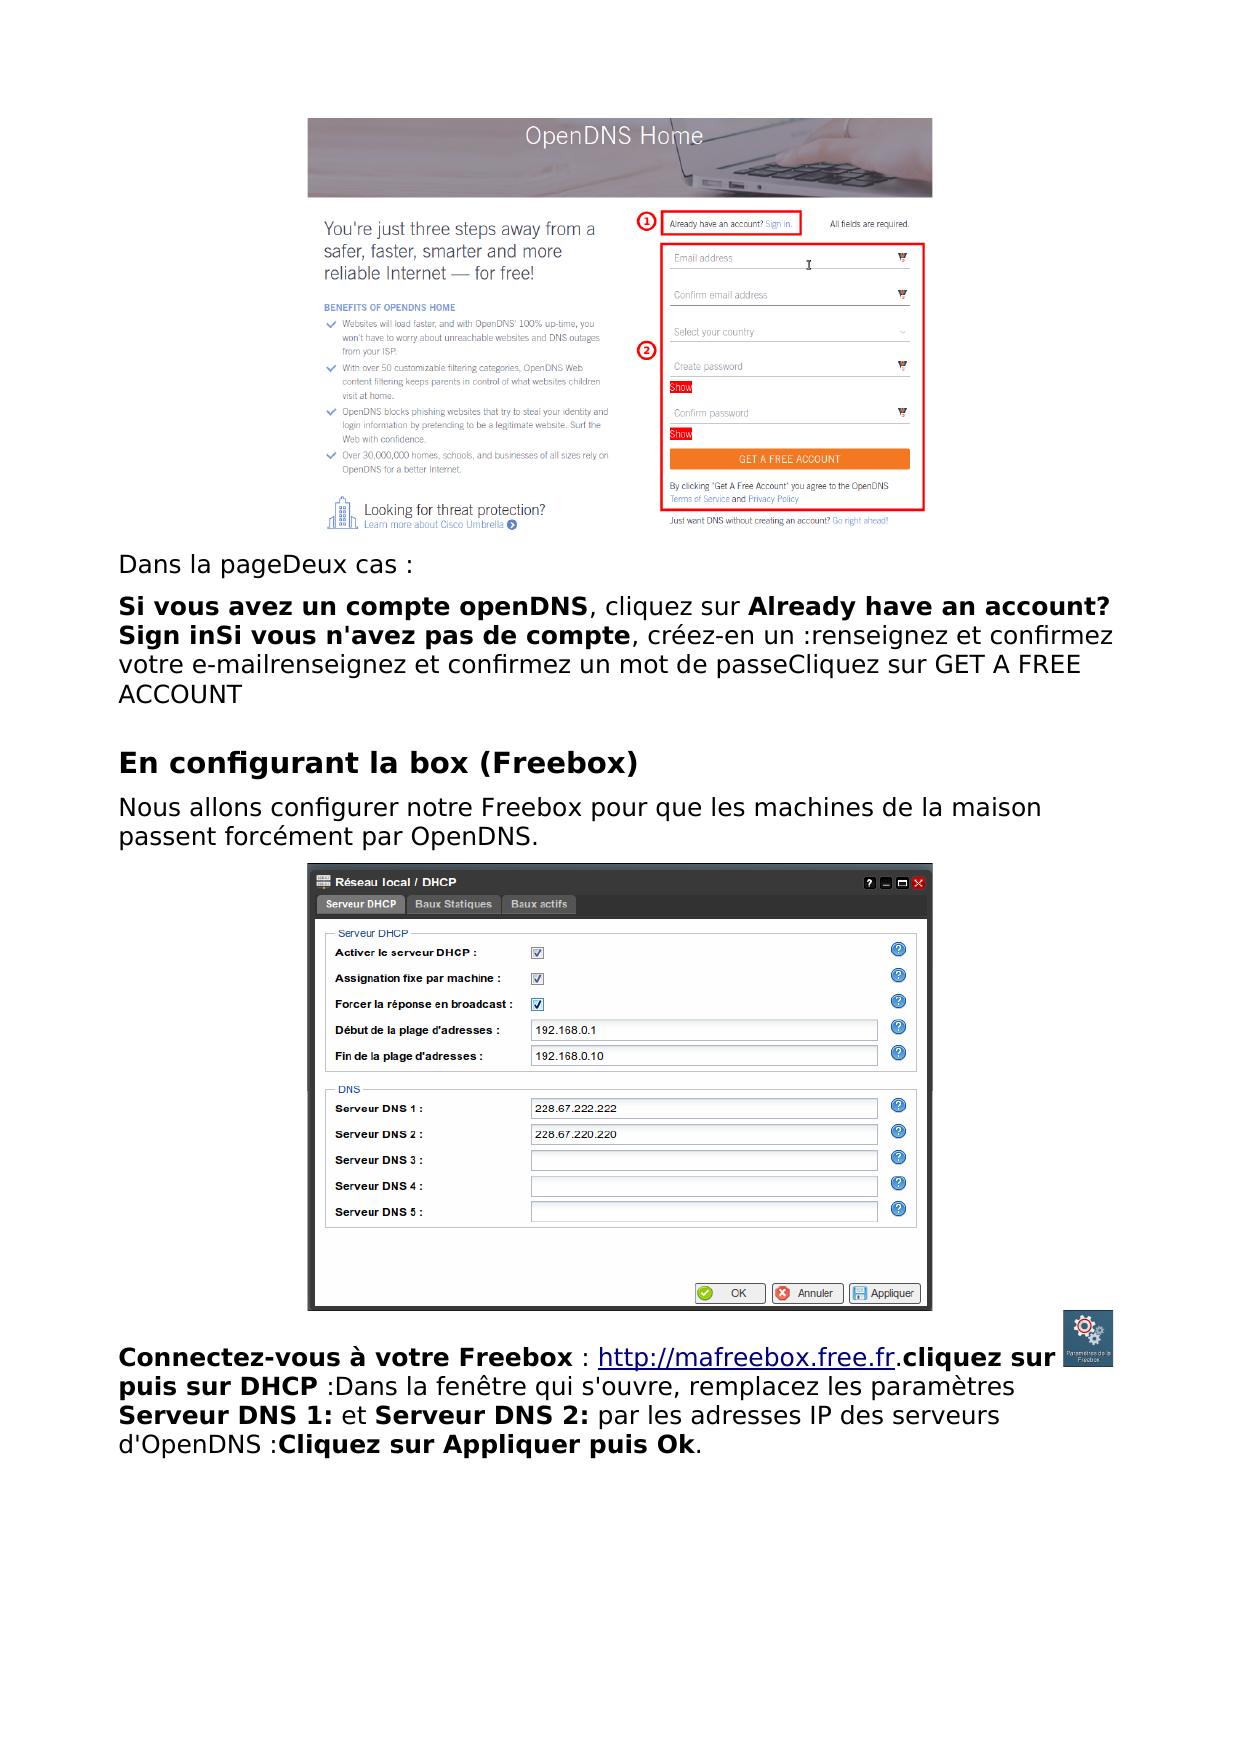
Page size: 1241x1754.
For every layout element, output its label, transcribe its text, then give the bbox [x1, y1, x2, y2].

picture [307, 118, 933, 551]
text Si vous avez un compte openDNS, cliquez sur Already have an account? Sign inSi vous n'avez pas de compte, créez-en un :renseignez et confirmez votre e-mailrenseignez et confirmez un mot de passeCliquez sur GET A FREE ACCOUNT [118, 592, 1122, 709]
text Dans la pageDeux cas : [118, 118, 1122, 580]
picture [307, 863, 933, 1311]
picture [1063, 1310, 1114, 1367]
text Connectez-vous à votre Freebox : http://mafreebox.free.fr.cliquez sur puis sur DHCP :Dans la fenêtre qui s'ouvre, remplacez les paramètres Serveur DNS 1: et Serveur DNS 2: par les adresses IP des serveurs d'OpenDNS :Cliquez sur Appliquer puis Ok. [118, 864, 1122, 1460]
subtitle En configurant la box (Freebox) [118, 747, 1122, 781]
text Nous allons configurer notre Freebox pour que les machines de la maison passent forcément par OpenDNS. [118, 793, 1122, 851]
